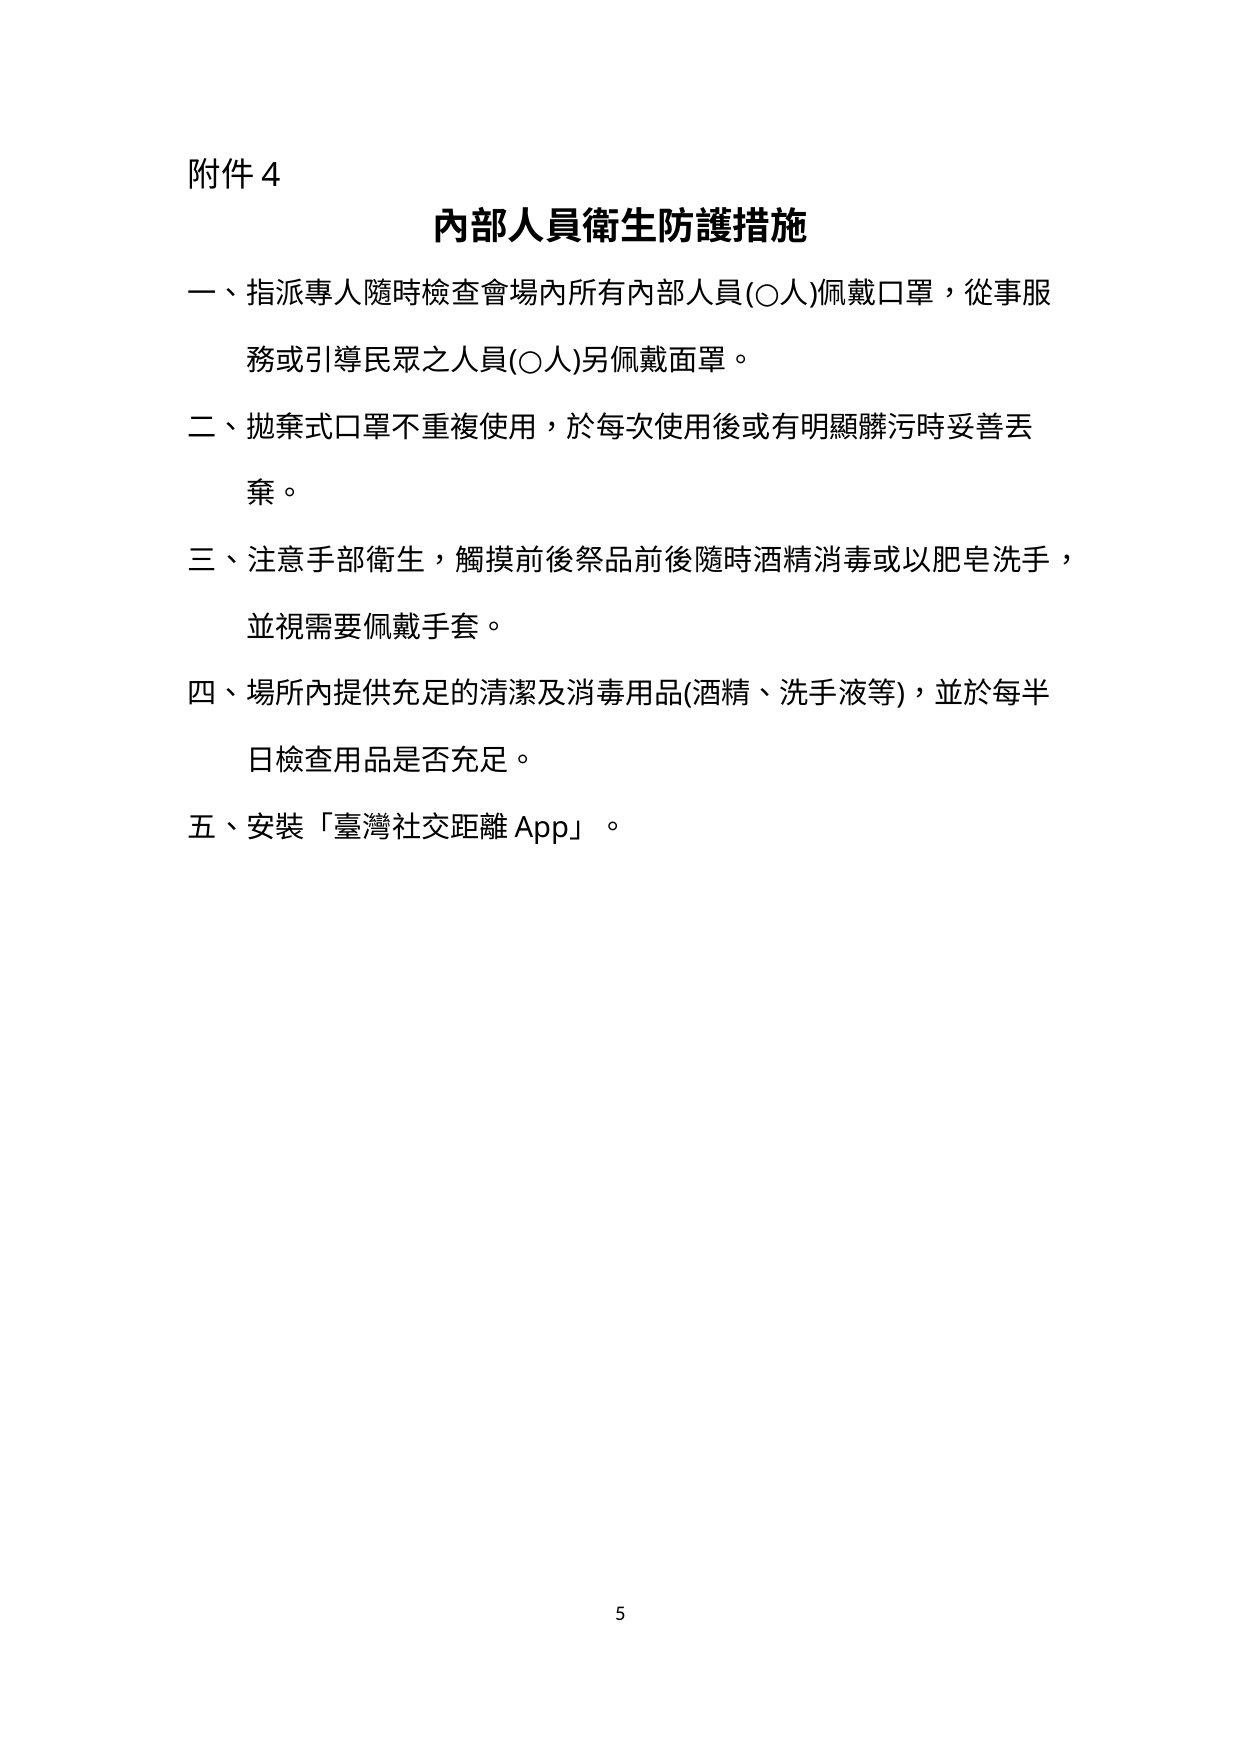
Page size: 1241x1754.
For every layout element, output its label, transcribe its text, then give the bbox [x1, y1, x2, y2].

text 附件4 [188, 148, 1053, 196]
text 內部人員衛生防護措施 [188, 196, 1053, 250]
text 五、安裝「臺灣社交距離App」。 [188, 784, 1053, 850]
text 二、拋棄式口罩不重複使用，於每次使用後或有明顯髒污時妥善丟棄。 [187, 384, 1053, 517]
text 一、指派專人隨時檢查會場內所有內部人員(○人)佩戴口罩，從事服務或引導民眾之人員(○人)另佩戴面罩。 [187, 250, 1053, 384]
text 四、場所內提供充足的清潔及消毒用品(酒精、洗手液等)，並於每半日檢查用品是否充足。 [187, 650, 1053, 784]
text 三、注意手部衛生，觸摸前後祭品前後隨時酒精消毒或以肥皂洗手，並視需要佩戴手套。 [187, 517, 1053, 650]
